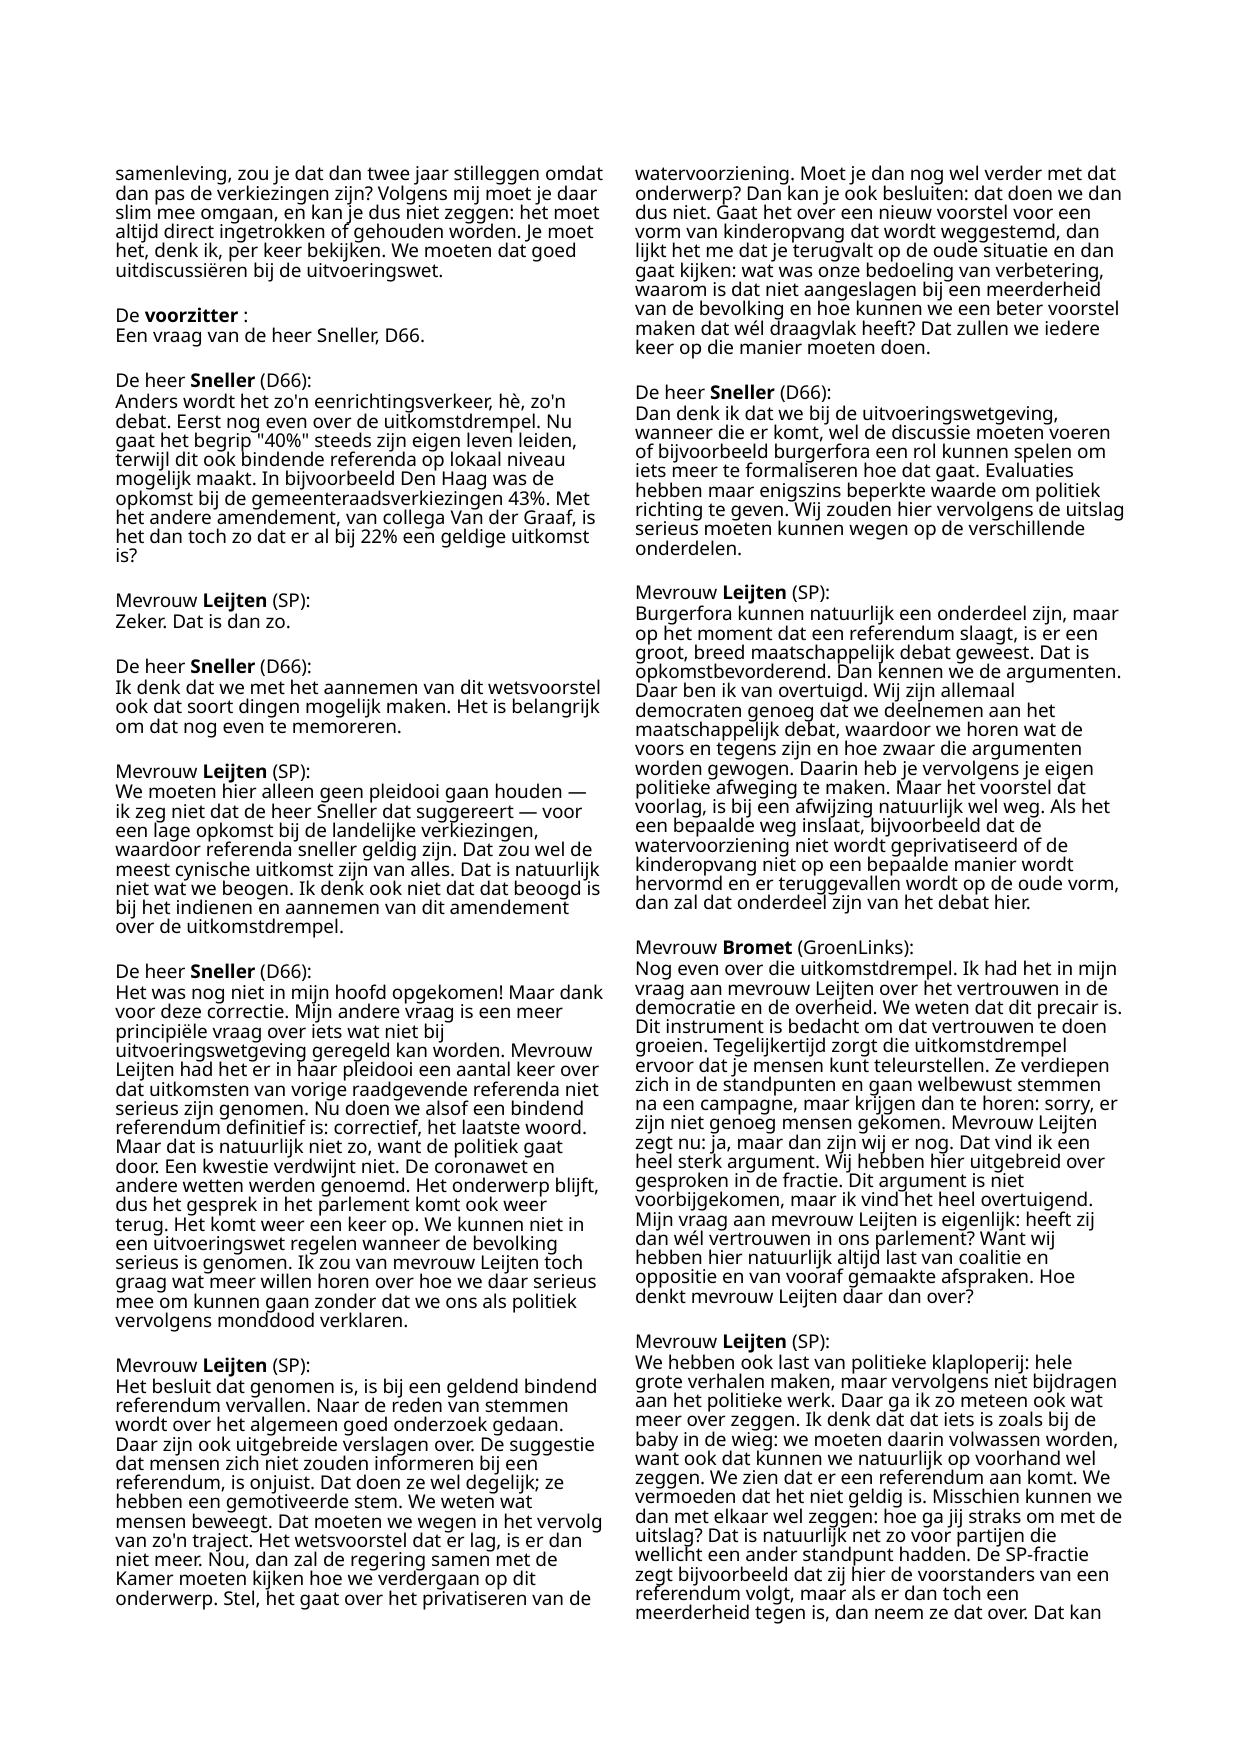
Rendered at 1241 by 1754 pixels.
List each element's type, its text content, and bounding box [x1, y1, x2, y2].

text Mevrouw Bromet (GroenLinks): [635, 934, 1125, 960]
text Mevrouw Leijten (SP): [635, 579, 1125, 605]
text Het was nog niet in mijn hoofd opgekomen! Maar dank voor deze correctie. Mijn andere vraag is een meer principiële vraag over iets wat niet bij uitvoeringswetgeving geregeld kan worden. Mevrouw Leijten had het er in haar pleidooi een aantal keer over dat uitkomsten van vorige raadgevende referenda niet serieus zijn genomen. Nu doen we alsof een bindend referendum definitief is: correctief, het laatste woord. Maar dat is natuurlijk niet zo, want de politiek gaat door. Een kwestie verdwijnt niet. De coronawet en andere wetten werden genoemd. Het onderwerp blijft, dus het gesprek in het parlement komt ook weer terug. Het komt weer een keer op. We kunnen niet in een uitvoeringswet regelen wanneer de bevolking serieus is genomen. Ik zou van mevrouw Leijten toch graag wat meer willen horen over hoe we daar serieus mee om kunnen gaan zonder dat we ons als politiek vervolgens monddood verklaren. [115, 984, 605, 1331]
text De heer Sneller (D66): [115, 368, 605, 393]
text watervoorziening. Moet je dan nog wel verder met dat onderwerp? Dan kan je ook besluiten: dat doen we dan dus niet. Gaat het over een nieuw voorstel voor een vorm van kinderopvang dat wordt weggestemd, dan lijkt het me dat je terugvalt op de oude situatie en dan gaat kijken: wat was onze bedoeling van verbetering, waarom is dat niet aangeslagen bij een meerderheid van de bevolking en hoe kunnen we een beter voorstel maken dat wél draagvlak heeft? Dat zullen we iedere keer op die manier moeten doen. [635, 165, 1125, 358]
text We moeten hier alleen geen pleidooi gaan houden — ik zeg niet dat de heer Sneller dat suggereert — voor een lage opkomst bij de landelijke verkiezingen, waardoor referenda sneller geldig zijn. Dat zou wel de meest cynische uitkomst zijn van alles. Dat is natuurlijk niet wat we beogen. Ik denk ook niet dat dat beoogd is bij het indienen en aannemen van dit amendement over de uitkomstdrempel. [115, 783, 605, 938]
text We hebben ook last van politieke klaploperij: hele grote verhalen maken, maar vervolgens niet bijdragen aan het politieke werk. Daar ga ik zo meteen ook wat meer over zeggen. Ik denk dat dat iets is zoals bij de baby in de wieg: we moeten daarin volwassen worden, want ook dat kunnen we natuurlijk op voorhand wel zeggen. We zien dat er een referendum aan komt. We vermoeden dat het niet geldig is. Misschien kunnen we dan met elkaar wel zeggen: hoe ga jij straks om met de uitslag? Dat is natuurlijk net zo voor partijen die wellicht een ander standpunt hadden. De SP-fractie zegt bijvoorbeeld dat zij hier de voorstanders van een referendum volgt, maar als er dan toch een meerderheid tegen is, dan neem ze dat over. Dat kan [635, 1354, 1125, 1623]
text Anders wordt het zo'n eenrichtingsverkeer, hè, zo'n debat. Eerst nog even over de uitkomstdrempel. Nu gaat het begrip "40%" steeds zijn eigen leven leiden, terwijl dit ook bindende referenda op lokaal niveau mogelijk maakt. In bijvoorbeeld Den Haag was de opkomst bij de gemeenteraadsverkiezingen 43%. Met het andere amendement, van collega Van der Graaf, is het dan toch zo dat er al bij 22% een geldige uitkomst is? [115, 393, 605, 567]
text Mevrouw Leijten (SP): [635, 1328, 1125, 1354]
text Ik denk dat we met het aannemen van dit wetsvoorstel ook dat soort dingen mogelijk maken. Het is belangrijk om dat nog even te memoreren. [115, 679, 605, 737]
text Zeker. Dat is dan zo. [115, 613, 605, 633]
text Mevrouw Leijten (SP): [115, 588, 605, 613]
text Nog even over die uitkomstdrempel. Ik had het in mijn vraag aan mevrouw Leijten over het vertrouwen in de democratie en de overheid. We weten dat dit precair is. Dit instrument is bedacht om dat vertrouwen te doen groeien. Tegelijkertijd zorgt die uitkomstdrempel ervoor dat je mensen kunt teleurstellen. Ze verdiepen zich in de standpunten en gaan welbewust stemmen na een campagne, maar krijgen dan te horen: sorry, er zijn niet genoeg mensen gekomen. Mevrouw Leijten zegt nu: ja, maar dan zijn wij er nog. Dat vind ik een heel sterk argument. Wij hebben hier uitgebreid over gesproken in de fractie. Dit argument is niet voorbijgekomen, maar ik vind het heel overtuigend. Mijn vraag aan mevrouw Leijten is eigenlijk: heeft zij dan wél vertrouwen in ons parlement? Want wij hebben hier natuurlijk altijd last van coalitie en oppositie en van vooraf gemaakte afspraken. Hoe denkt mevrouw Leijten daar dan over? [635, 960, 1125, 1307]
text De voorzitter : [115, 302, 605, 327]
text Het besluit dat genomen is, is bij een geldend bindend referendum vervallen. Naar de reden van stemmen wordt over het algemeen goed onderzoek gedaan. Daar zijn ook uitgebreide verslagen over. De suggestie dat mensen zich niet zouden informeren bij een referendum, is onjuist. Dat doen ze wel degelijk; ze hebben een gemotiveerde stem. We weten wat mensen beweegt. Dat moeten we wegen in het vervolg van zo'n traject. Het wetsvoorstel dat er lag, is er dan niet meer. Nou, dan zal de regering samen met de Kamer moeten kijken hoe we verdergaan op dit onderwerp. Stel, het gaat over het privatiseren van de [115, 1378, 605, 1609]
text Burgerfora kunnen natuurlijk een onderdeel zijn, maar op het moment dat een referendum slaagt, is er een groot, breed maatschappelijk debat geweest. Dat is opkomstbevorderend. Dan kennen we de argumenten. Daar ben ik van overtuigd. Wij zijn allemaal democraten genoeg dat we deelnemen aan het maatschappelijk debat, waardoor we horen wat de voors en tegens zijn en hoe zwaar die argumenten worden gewogen. Daarin heb je vervolgens je eigen politieke afweging te maken. Maar het voorstel dat voorlag, is bij een afwijzing natuurlijk wel weg. Als het een bepaalde weg inslaat, bijvoorbeeld dat de watervoorziening niet wordt geprivatiseerd of de kinderopvang niet op een bepaalde manier wordt hervormd en er teruggevallen wordt op de oude vorm, dan zal dat onderdeel zijn van het debat hier. [635, 605, 1125, 914]
text Mevrouw Leijten (SP): [115, 758, 605, 783]
text De heer Sneller (D66): [115, 958, 605, 984]
text De heer Sneller (D66): [635, 379, 1125, 404]
text Dan denk ik dat we bij de uitvoeringswetgeving, wanneer die er komt, wel de discussie moeten voeren of bijvoorbeeld burgerfora een rol kunnen spelen om iets meer te formaliseren hoe dat gaat. Evaluaties hebben maar enigszins beperkte waarde om politiek richting te geven. Wij zouden hier vervolgens de uitslag serieus moeten kunnen wegen op de verschillende onderdelen. [635, 404, 1125, 559]
text samenleving, zou je dat dan twee jaar stilleggen omdat dan pas de verkiezingen zijn? Volgens mij moet je daar slim mee omgaan, en kan je dus niet zeggen: het moet altijd direct ingetrokken of gehouden worden. Je moet het, denk ik, per keer bekijken. We moeten dat goed uitdiscussiëren bij de uitvoeringswet. [115, 165, 605, 281]
text Een vraag van de heer Sneller, D66. [115, 327, 605, 347]
text Mevrouw Leijten (SP): [115, 1352, 605, 1378]
text De heer Sneller (D66): [115, 653, 605, 679]
